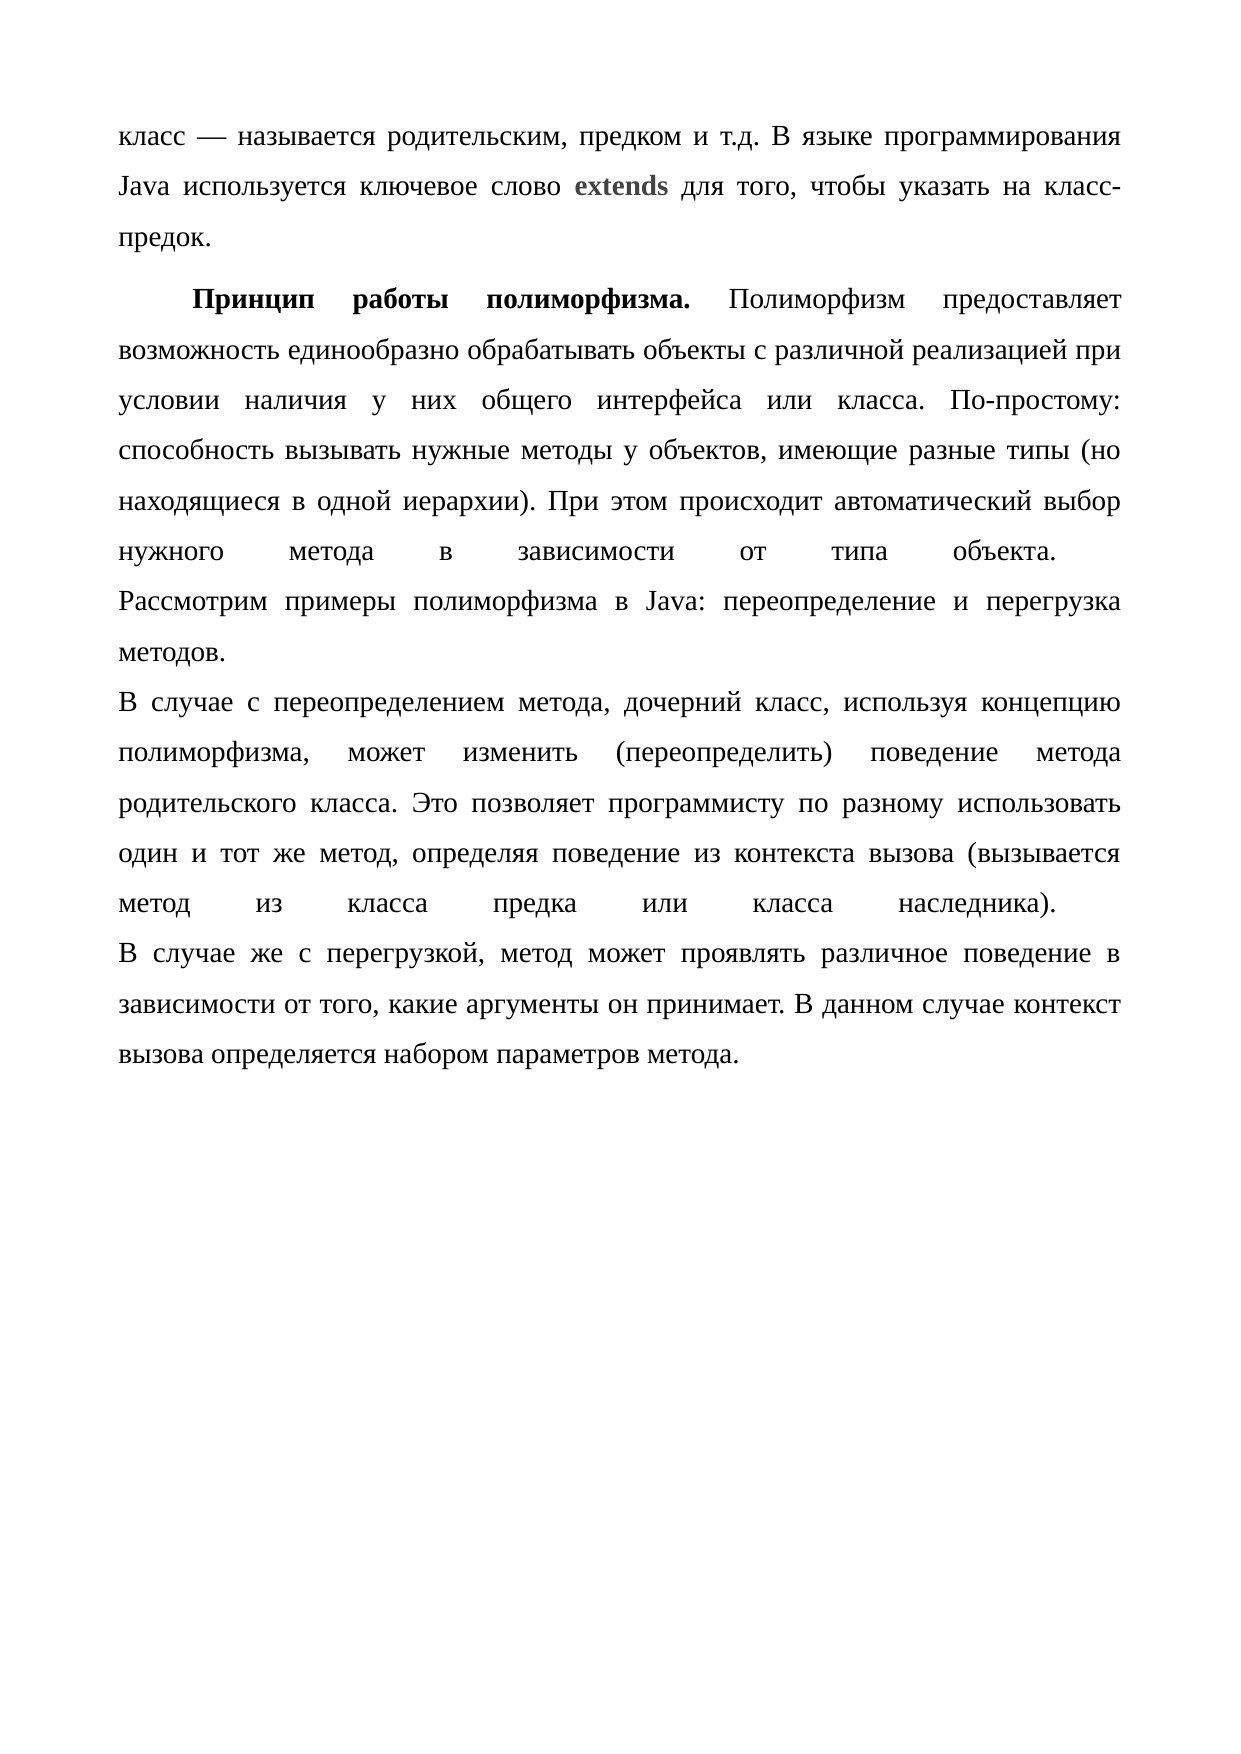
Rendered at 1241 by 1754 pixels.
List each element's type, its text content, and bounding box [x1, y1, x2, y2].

text класс — называется родительским, предком и т.д. В языке программирования Java используется ключевое слово extends для того, чтобы указать на класс-предок. [118, 118, 1122, 252]
text Принцип работы полиморфизма. Полиморфизм предоставляет возможность единообразно обрабатывать объекты с различной реализацией при условии наличия у них общего интерфейса или класса. По-простому: способность вызывать нужные методы у объектов, имеющие разные типы (но находящиеся в одной иерархии). При этом происходит автоматический выбор нужного метода в зависимости от типа объекта. Рассмотрим примеры полиморфизма в Java: переопределение и перегрузка методов. В случае с переопределением метода, дочерний класс, используя концепцию полиморфизма, может изменить (переопределить) поведение метода родительского класса. Это позволяет программисту по разному использовать один и тот же метод, определяя поведение из контекста вызова (вызывается метод из класса предка или класса наследника). В случае же с перегрузкой, метод может проявлять различное поведение в зависимости от того, какие аргументы он принимает. В данном случае контекст вызова определяется набором параметров метода. [118, 282, 1122, 1070]
